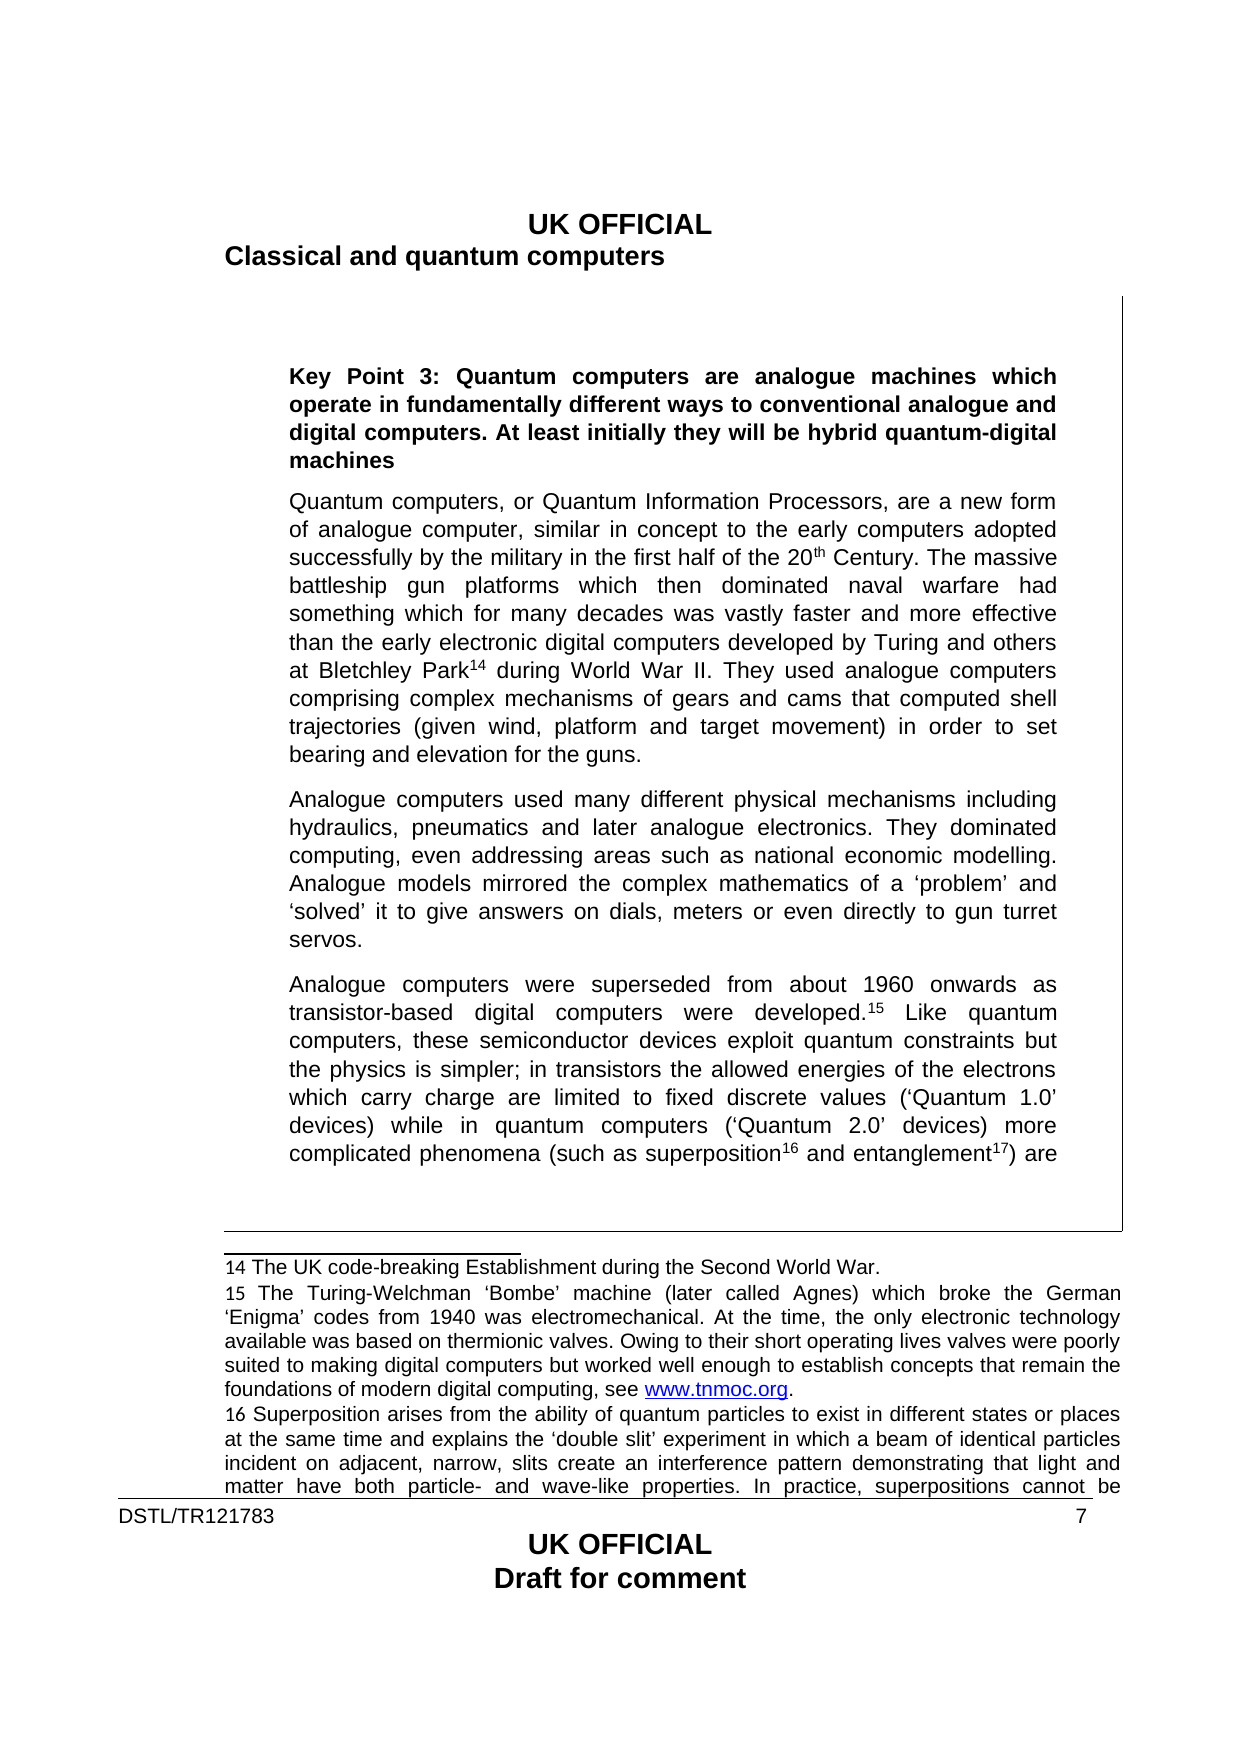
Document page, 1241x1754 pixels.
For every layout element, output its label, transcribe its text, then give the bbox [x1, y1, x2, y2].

subtitle Classical and quantum computers [224, 240, 1122, 271]
text The UK code-breaking Establishment during the Second World War. [224, 1254, 1122, 1280]
text The Turing-Welchman ‘Bombe’ machine (later called Agnes) which broke the German ‘Enigma’ codes from 1940 was electromechanical. At the time, the only electronic technology available was based on thermionic valves. Owing to their short operating lives valves were poorly suited to making digital computers but worked well enough to establish concepts that remain the foundations of modern digital computing, see www.tnmoc.org. [224, 1280, 1122, 1401]
text Key Point 3: Quantum computers are analogue machines which operate in fundamentally different ways to conventional analogue and digital computers. At least initially they will be hybrid quantum-digital machines [224, 296, 1122, 421]
text Analogue computers were superseded from about 1960 onwards as transistor-based digital computers were developed. Like quantum computers, these semiconductor devices exploit quantum constraints but the physics is simpler; in transistors the allowed energies of the electrons which carry charge are limited to fixed discrete values (‘Quantum 1.0’ devices) while in quantum computers (‘Quantum 2.0’ devices) more complicated phenomena (such as superposition and entanglement) are exploited. The astonishingly rapid evolution of digital computers was driven initially by military investment but later commercially. Digital electronic computers quickly displaced analogue computers not because of superior computational speed (although that happened later) but because of greatly reduced programming complexity and cost. Fundamentally, analogue computers are extremely slow and costly to program; digital computers transformed that situation through software which flexibly translated ‘problems’ into the native ‘language’ of the digital computer. [224, 905, 1122, 1231]
text Superposition arises from the ability of quantum particles to exist in different states or places at the same time and explains the ‘double slit’ experiment in which a beam of identical particles incident on adjacent, narrow, slits create an interference pattern demonstrating that light and matter have both particle- and wave-like properties. In practice, superpositions cannot be [224, 1401, 1122, 1498]
text Quantum computers, or Quantum Information Processors, are a new form of analogue computer, similar in concept to the early computers adopted successfully by the military in the first half of the 20th Century. The massive battleship gun platforms which then dominated naval warfare had something which for many decades was vastly faster and more effective than the early electronic digital computers developed by Turing and others at Bletchley Park during World War II. They used analogue computers comprising complex mechanisms of gears and cams that computed shell trajectories (given wind, platform and target movement) in order to set bearing and elevation for the guns. [224, 421, 1122, 719]
text Analogue computers used many different physical mechanisms including hydraulics, pneumatics and later analogue electronics. They dominated computing, even addressing areas such as national economic modelling. Analogue models mirrored the complex mathematics of a ‘problem’ and ‘solved’ it to give answers on dials, meters or even directly to gun turret servos. [224, 719, 1122, 905]
